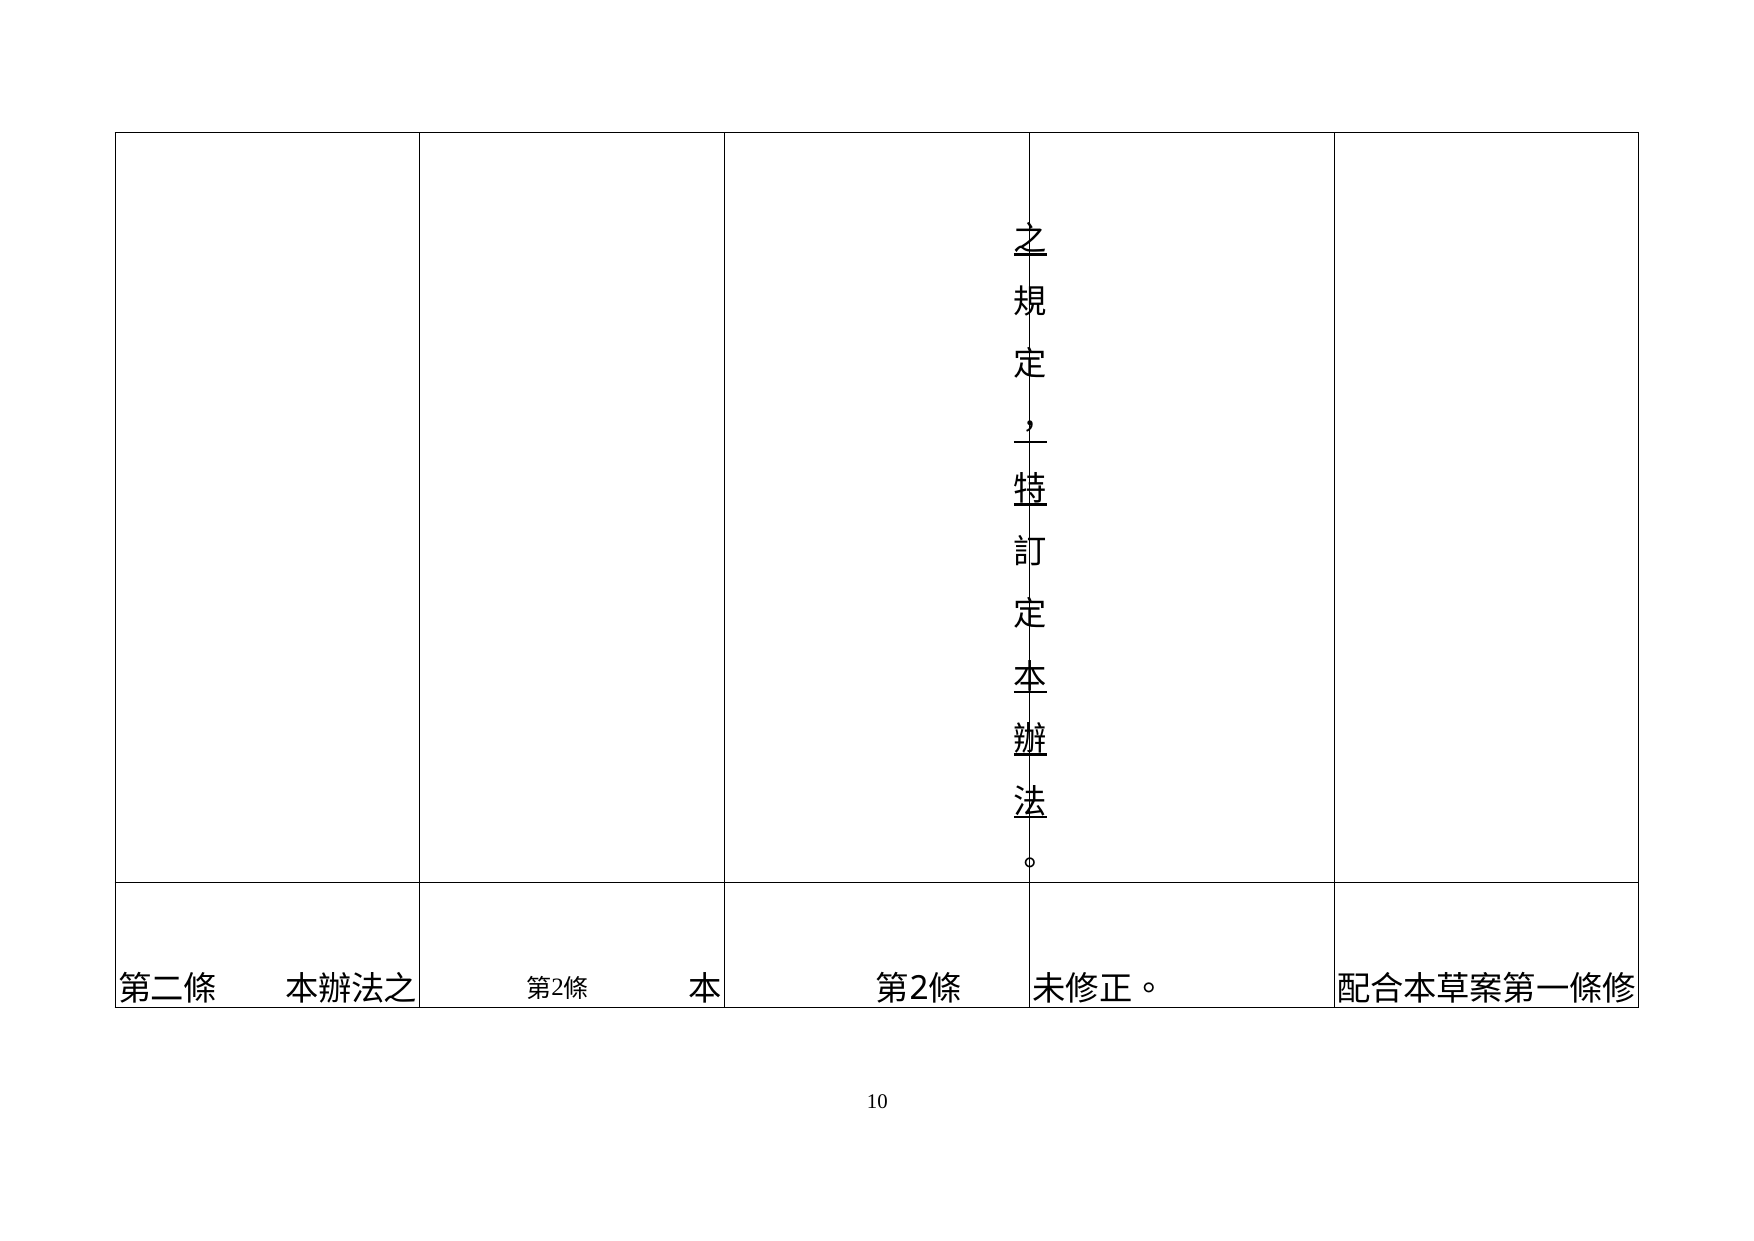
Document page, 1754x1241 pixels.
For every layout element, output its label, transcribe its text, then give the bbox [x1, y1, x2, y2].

table_cell 配合本草案第一條修 [1335, 883, 1638, 1007]
table_cell 本辦法依停車場法第二十三條規定訂定之。 [420, 133, 724, 882]
table_cell 查汽車運輸業審核細則第四條第一項第四款第二目非本辦法之授權依據。另本辦法無法定職權訂定事項，爰酌作文字修正。 [1030, 133, 1334, 882]
table_cell 臺北市政府（以下簡稱本府）為管理臺北市（以下簡稱本市）汽車運輸業設置停車場，依停車場法第二十三條及汽車運輸業審核細則第四條第一項第四款第二目之規定，特訂定本辦法。 [725, 133, 1029, 882]
table_cell [1335, 133, 1638, 882]
table_cell 未修正。 [1030, 883, 1334, 1007]
table_cell 本辦法之主管機關為本市公共運輸處（以下簡稱公運處）。 [420, 883, 724, 1007]
table_cell 本辦法之主管機關為本市公共運輸處（以下簡稱公運處）。 [725, 883, 1029, 1007]
table_cell [116, 133, 419, 882]
table_cell 第二條 本辦法之 [116, 883, 419, 1007]
